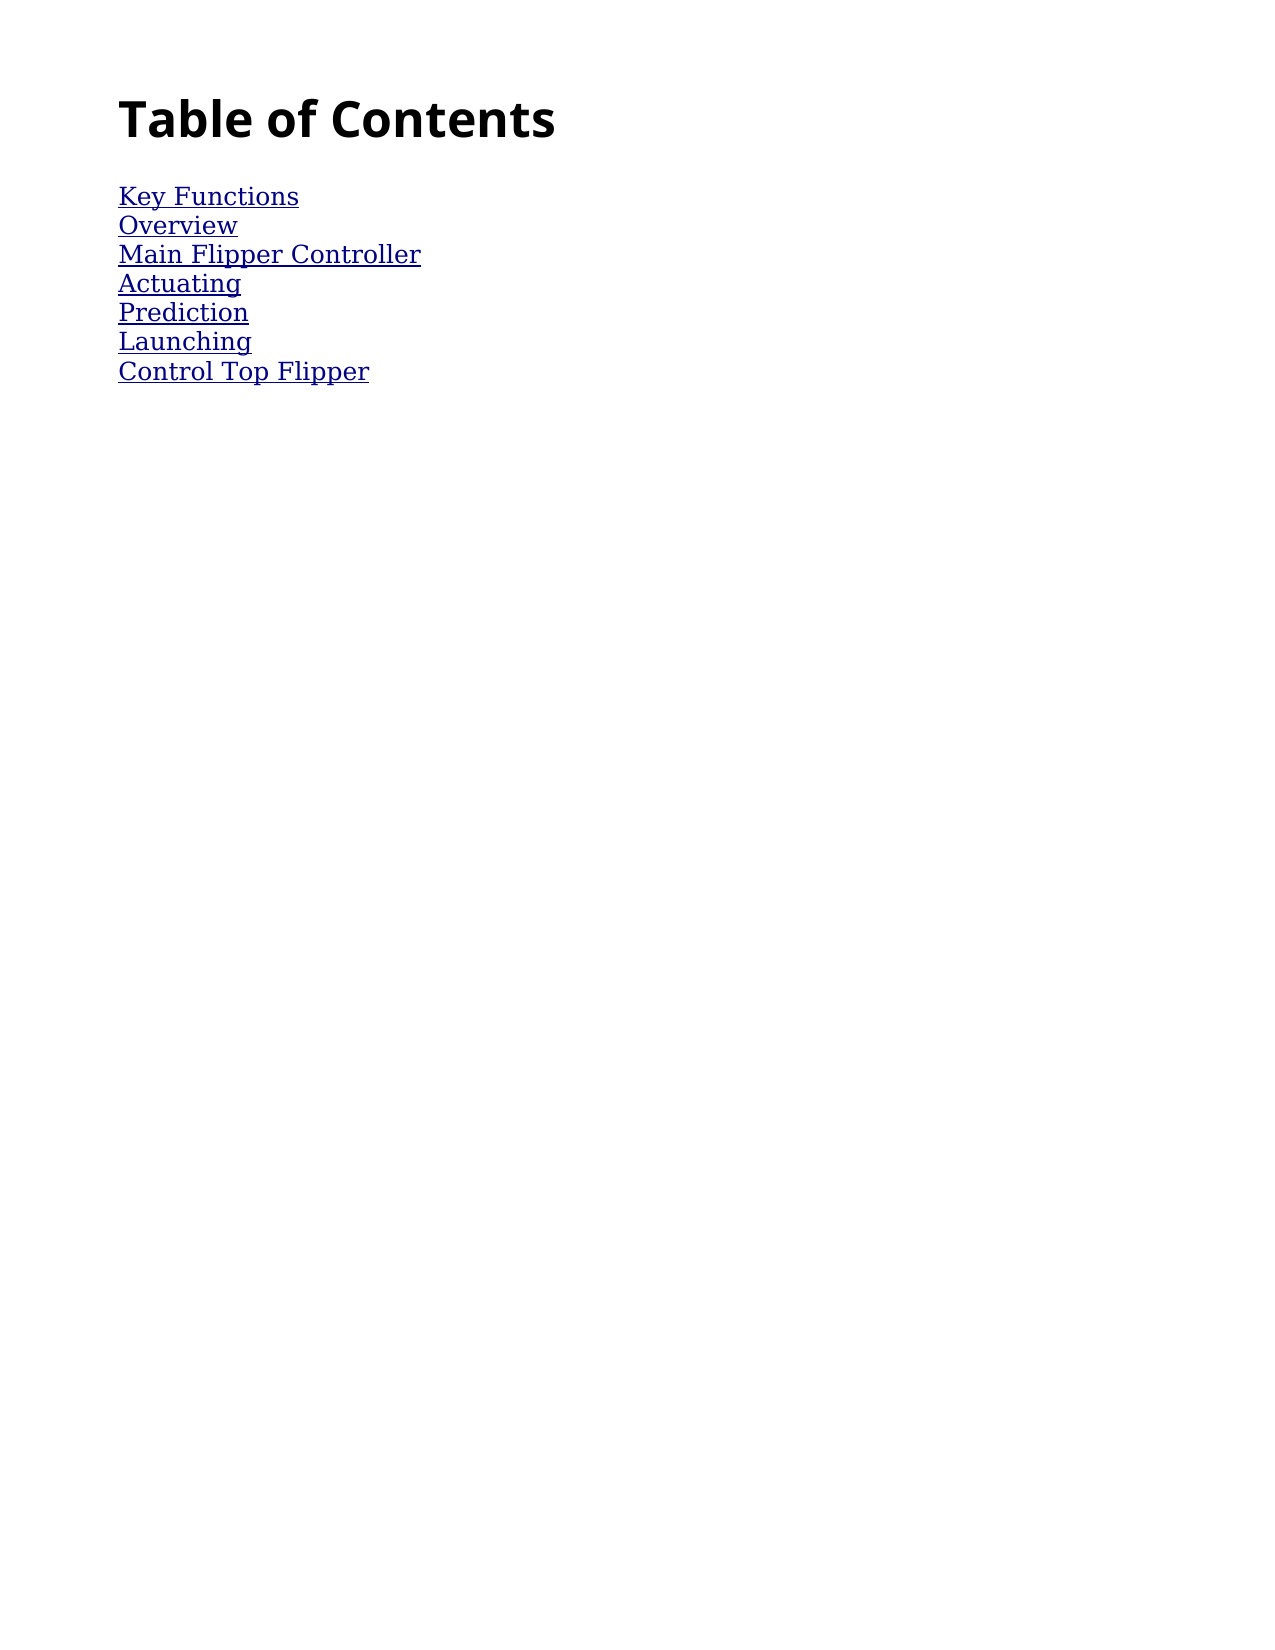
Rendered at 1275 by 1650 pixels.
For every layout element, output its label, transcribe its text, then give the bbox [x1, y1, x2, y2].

text Overview [118, 211, 1216, 240]
text Control Top Flipper [118, 357, 1216, 386]
text Key Functions [118, 182, 1216, 211]
text Prediction [118, 298, 1216, 327]
text Main Flipper Controller [118, 240, 1216, 269]
subtitle Table of Contents [118, 84, 1216, 152]
text Actuating [118, 269, 1216, 298]
text Launching [118, 327, 1216, 357]
